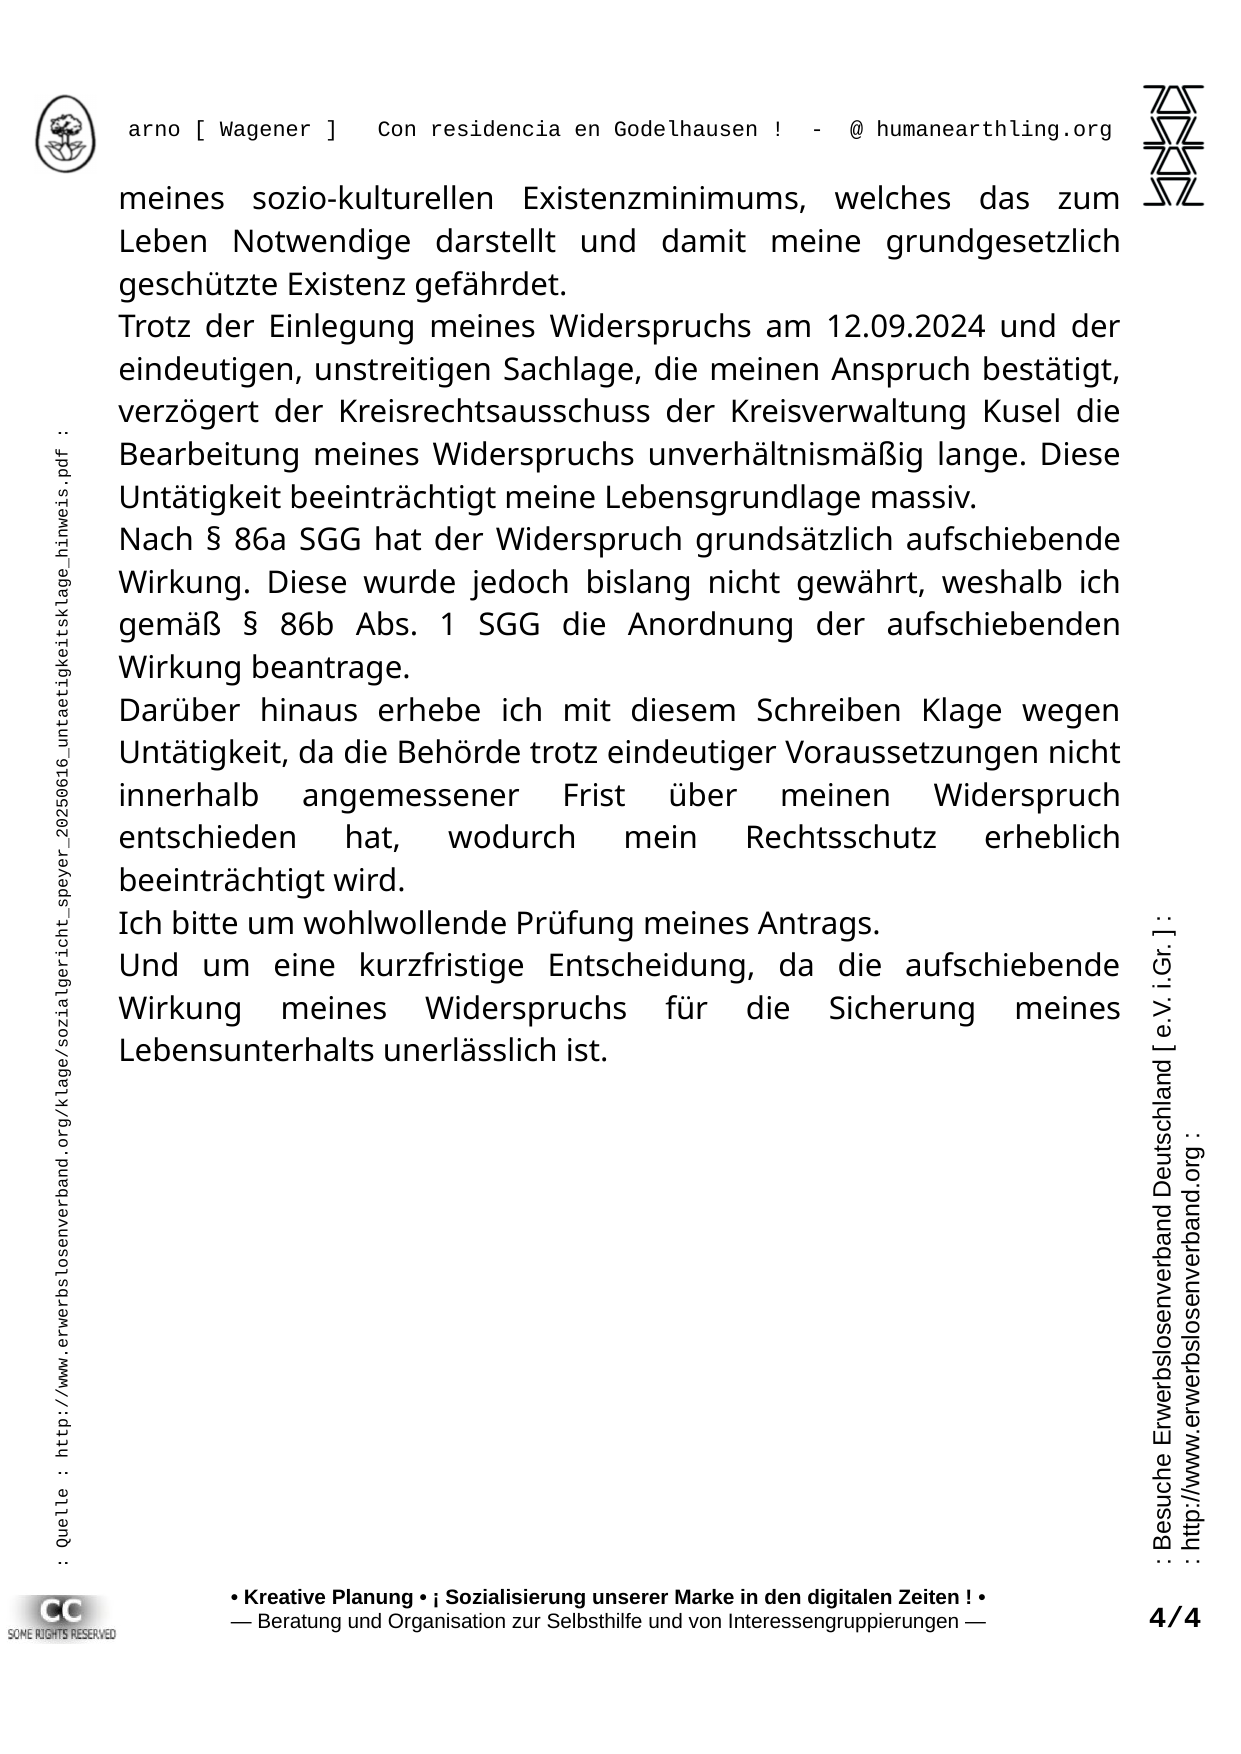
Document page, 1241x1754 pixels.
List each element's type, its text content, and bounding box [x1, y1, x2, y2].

text Und um eine kurzfristige Entscheidung, da die aufschiebende Wirkung meines Widerspruchs für die Sicherung meines Lebensunterhalts unerlässlich ist. [118, 943, 1122, 1071]
text Trotz der Einlegung meines Widerspruchs am 12.09.2024 und der eindeutigen, unstreitigen Sachlage, die meinen Anspruch bestätigt, verzögert der Kreisrechtsausschuss der Kreisverwaltung Kusel die Bearbeitung meines Widerspruchs unverhältnismäßig lange. Diese Untätigkeit beeinträchtigt meine Lebensgrundlage massiv. [118, 304, 1122, 517]
text meines sozio-kulturellen Existenzminimums, welches das zum Leben Notwendige darstellt und damit meine grundgesetzlich geschützte Existenz gefährdet. [118, 176, 1122, 304]
picture [1142, 84, 1205, 207]
picture [33, 94, 98, 174]
text Nach § 86a SGG hat der Widerspruch grundsätzlich aufschiebende Wirkung. Diese wurde jedoch bislang nicht gewährt, weshalb ich gemäß § 86b Abs. 1 SGG die Anordnung der aufschiebenden Wirkung beantrage. [118, 517, 1122, 688]
text Ich bitte um wohlwollende Prüfung meines Antrags. [118, 901, 1122, 943]
picture [0, 1593, 122, 1644]
text Darüber hinaus erhebe ich mit diesem Schreiben Klage wegen Untätigkeit, da die Behörde trotz eindeutiger Voraussetzungen nicht innerhalb angemessener Frist über meinen Widerspruch entschieden hat, wodurch mein Rechtsschutz erheblich beeinträchtigt wird. [118, 688, 1122, 901]
